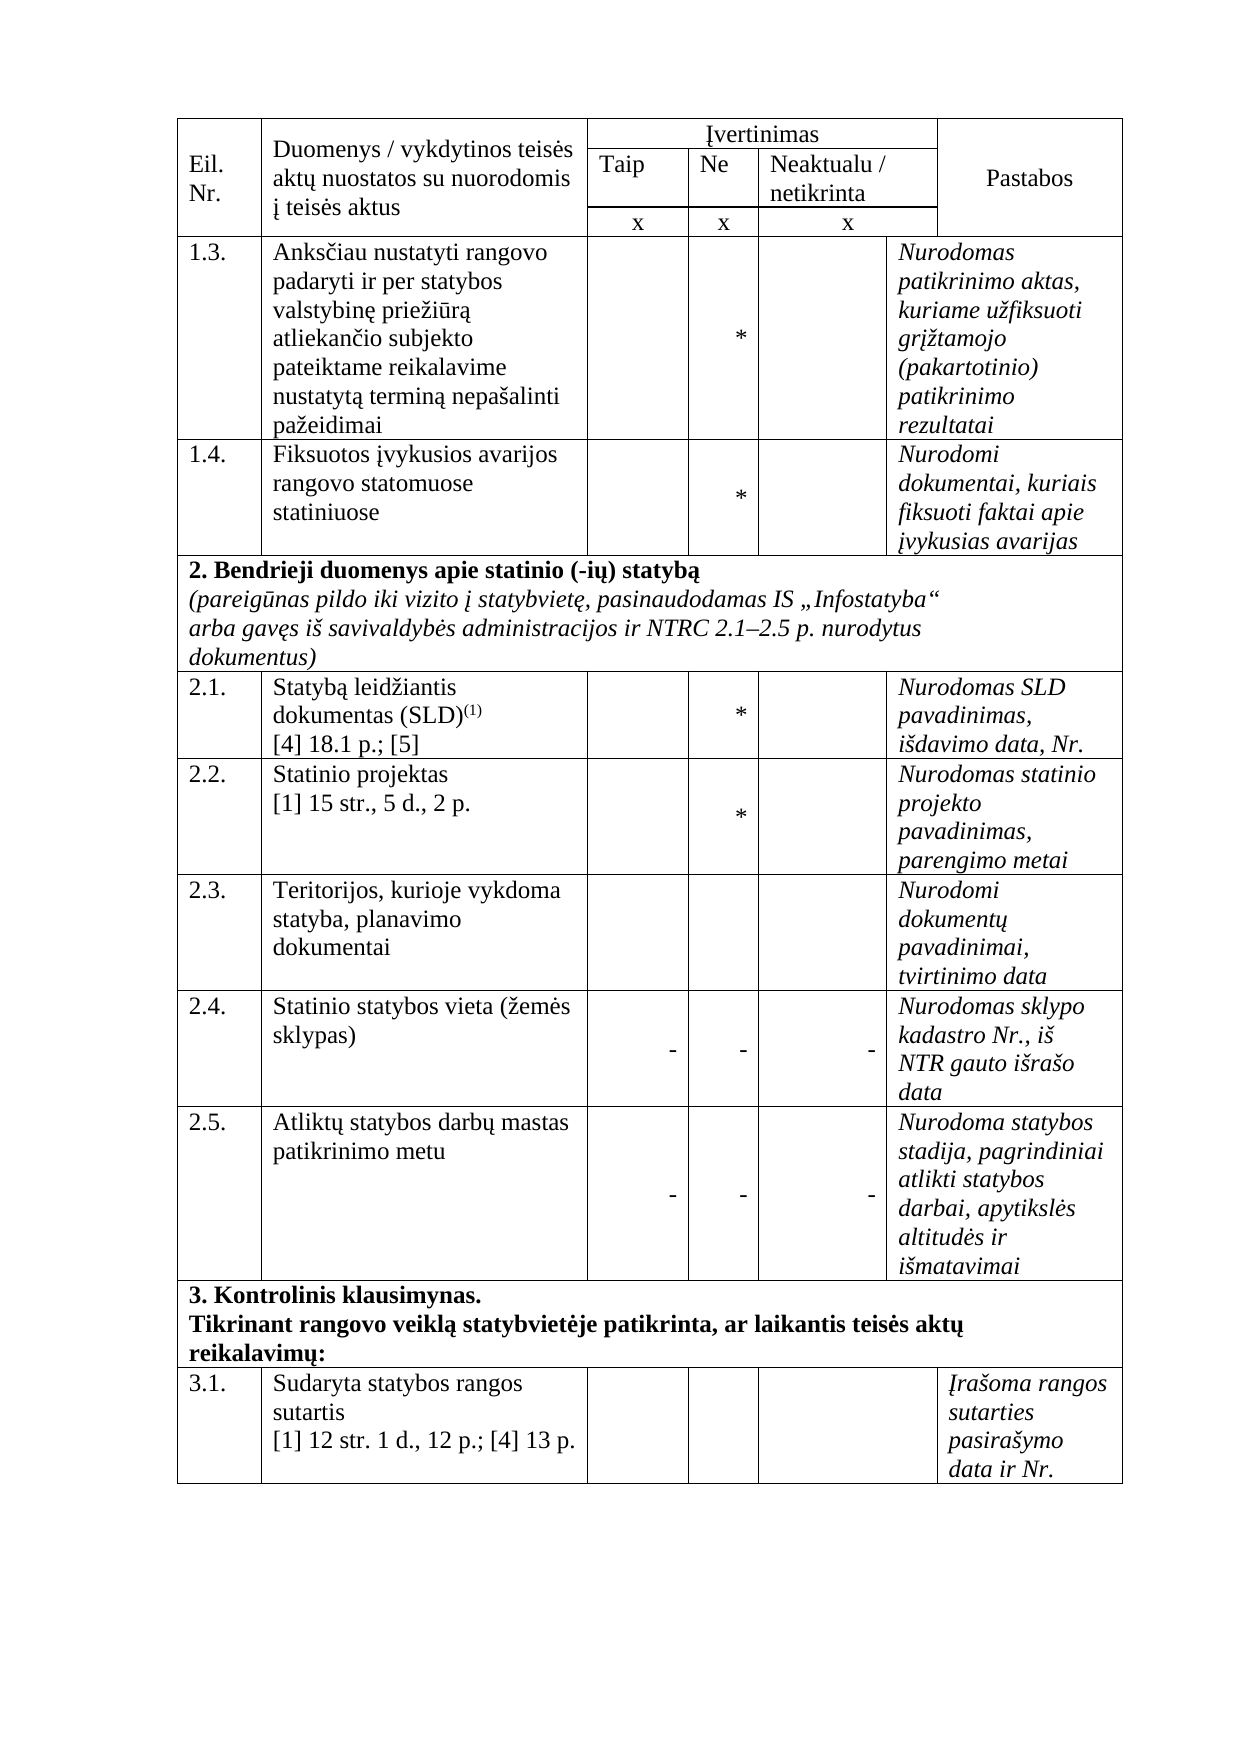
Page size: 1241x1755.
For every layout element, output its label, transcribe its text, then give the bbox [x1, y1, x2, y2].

table_cell [588, 759, 688, 874]
table_cell Nurodomas SLD pavadinimas, išdavimo data, Nr. [887, 672, 1122, 758]
table_cell Teritorijos, kurioje vykdoma statyba, planavimo dokumentai [262, 875, 587, 990]
table_cell 1.3. [178, 237, 261, 438]
table_cell 3.1. [178, 1368, 261, 1483]
table_cell Fiksuotos įvykusios avarijos rangovo statomuose statiniuose [262, 440, 587, 554]
table_cell [759, 237, 886, 438]
table_cell [1098, 556, 1122, 671]
table_cell [759, 759, 886, 874]
table_cell 2.2. [178, 759, 261, 874]
table_cell * [689, 440, 758, 554]
table_cell [1024, 556, 1048, 671]
table_header Eil. Nr. [178, 119, 261, 236]
table_cell Nurodomas statinio projekto pavadinimas, parengimo metai [887, 759, 1122, 874]
table_cell Įrašoma rangos sutarties pasirašymo data ir Nr. [938, 1368, 1122, 1483]
table_cell [588, 672, 688, 758]
table_cell [1073, 556, 1097, 671]
table_cell [588, 237, 688, 438]
table_cell * [689, 759, 758, 874]
table_cell Nurodomi dokumentai, kuriais fiksuoti faktai apie įvykusias avarijas [887, 440, 1122, 554]
table_cell 2.3. [178, 875, 261, 990]
table_cell 1.4. [178, 440, 261, 554]
table_cell Anksčiau nustatyti rangovo padaryti ir per statybos valstybinę priežiūrą atliekančio subjekto pateiktame reikalavime nustatytą terminą nepašalinti pažeidimai [262, 237, 587, 438]
table_cell Statybą leidžiantis dokumentas (SLD)(1) [4] 18.1 p.; [5] [262, 672, 587, 758]
table_cell Neaktualu / netikrinta [759, 149, 937, 206]
table_cell [588, 440, 688, 554]
table_cell Nurodomi dokumentų pavadinimai, tvirtinimo data [887, 875, 1122, 990]
table_cell Statinio projektas [1] 15 str., 5 d., 2 p. [262, 759, 587, 874]
table_cell * [689, 672, 758, 758]
table_cell [689, 1368, 758, 1483]
table_cell [759, 875, 886, 990]
table_cell 2. Bendrieji duomenys apie statinio (-ių) statybą (pareigūnas pildo iki vizito į statybvietę, pasinaudodamas IS „Infostatyba“ arba gavęs iš savivaldybės administracijos ir NTRC 2.1–2.5 p. nurodytus dokumentus) [178, 556, 999, 671]
table_cell [999, 556, 1024, 671]
table_cell [588, 1368, 688, 1483]
table_cell x [588, 208, 688, 236]
table_cell [999, 1281, 1024, 1367]
table_cell [689, 875, 758, 990]
table_cell 2.1. [178, 672, 261, 758]
table_cell - [588, 1107, 688, 1279]
table_cell Statinio statybos vieta (žemės sklypas) [262, 991, 587, 1106]
table_cell - [759, 991, 886, 1106]
table_cell x [689, 208, 758, 236]
table_header Duomenys / vykdytinos teisės aktų nuostatos su nuorodomis į teisės aktus [262, 119, 587, 236]
table_cell - [689, 1107, 758, 1279]
table_header Pastabos [938, 119, 1122, 236]
table_cell Sudaryta statybos rangos sutartis [1] 12 str. 1 d., 12 p.; [4] 13 p. [262, 1368, 587, 1483]
table_cell Taip [588, 149, 688, 206]
table_cell 2.5. [178, 1107, 261, 1279]
table_cell Nurodomas sklypo kadastro Nr., iš NTR gauto išrašo data [887, 991, 1122, 1106]
table_cell [759, 440, 886, 554]
table_cell Ne [689, 149, 758, 206]
table_cell [759, 1368, 937, 1483]
table_cell [1024, 1281, 1048, 1367]
table_cell * [689, 237, 758, 438]
table_cell Nurodomas patikrinimo aktas, kuriame užfiksuoti grįžtamojo (pakartotinio) patikrinimo rezultatai [887, 237, 1122, 438]
table_cell 2.4. [178, 991, 261, 1106]
table_cell - [759, 1107, 886, 1279]
table_cell Atliktų statybos darbų mastas patikrinimo metu [262, 1107, 587, 1279]
table_cell [759, 672, 886, 758]
table_cell [1048, 1281, 1073, 1367]
table_cell 3. Kontrolinis klausimynas. Tikrinant rangovo veiklą statybvietėje patikrinta, ar laikantis teisės aktų reikalavimų: [178, 1281, 999, 1367]
table_cell Nurodoma statybos stadija, pagrindiniai atlikti statybos darbai, apytikslės altitudės ir išmatavimai [887, 1107, 1122, 1279]
table_cell [1098, 1281, 1122, 1367]
table_cell x [759, 208, 937, 236]
table_header Įvertinimas [588, 119, 937, 148]
table_cell - [588, 991, 688, 1106]
table_cell [588, 875, 688, 990]
table_cell - [689, 991, 758, 1106]
table_cell [1073, 1281, 1097, 1367]
table_cell [1048, 556, 1073, 671]
